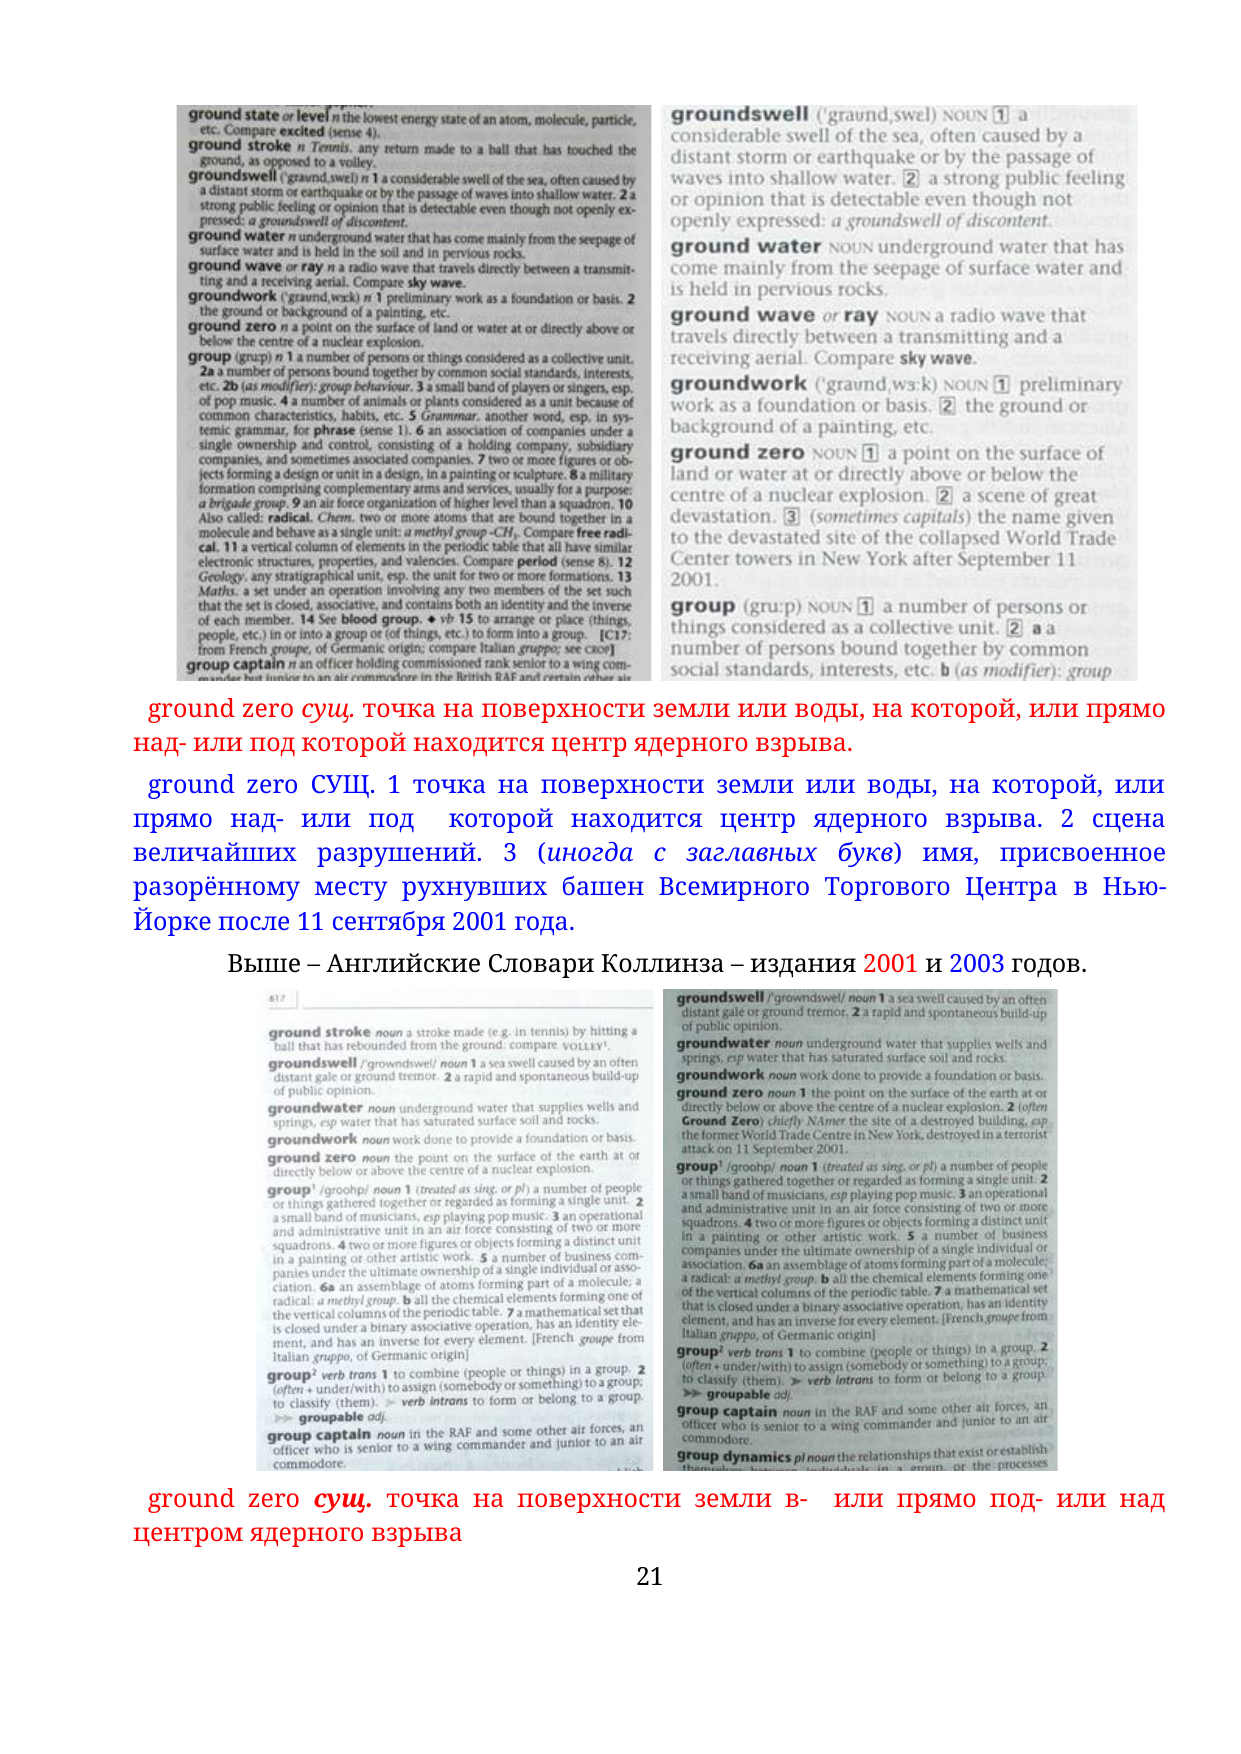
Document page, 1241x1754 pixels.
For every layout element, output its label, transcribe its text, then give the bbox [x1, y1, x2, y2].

picture [663, 989, 1058, 1471]
text Выше – Английские Словари Коллинза – издания 2001 и 2003 годов. [133, 946, 1167, 979]
picture [176, 105, 652, 681]
text ground zero сущ. точка на поверхности земли в- или прямо под- или над центром ядерного взрыва [133, 1480, 1167, 1548]
text ground zero сущ. точка на поверхности земли или воды, на которой, или прямо над- или под которой находится центр ядерного взрыва. [133, 690, 1167, 758]
text ground zero сущ. 1 точка на поверхности земли или воды, на которой, или прямо над- или под которой находится центр ядерного взрыва. 2 сцена величайших разрушений. 3 (иногда с заглавных букв) имя, присвоенное разорённому месту рухнувших башен Всемирного Торгового Центра в Нью-Йорке после 11 сентября 2001 года. [133, 767, 1167, 937]
picture [256, 989, 654, 1471]
picture [661, 105, 1138, 681]
